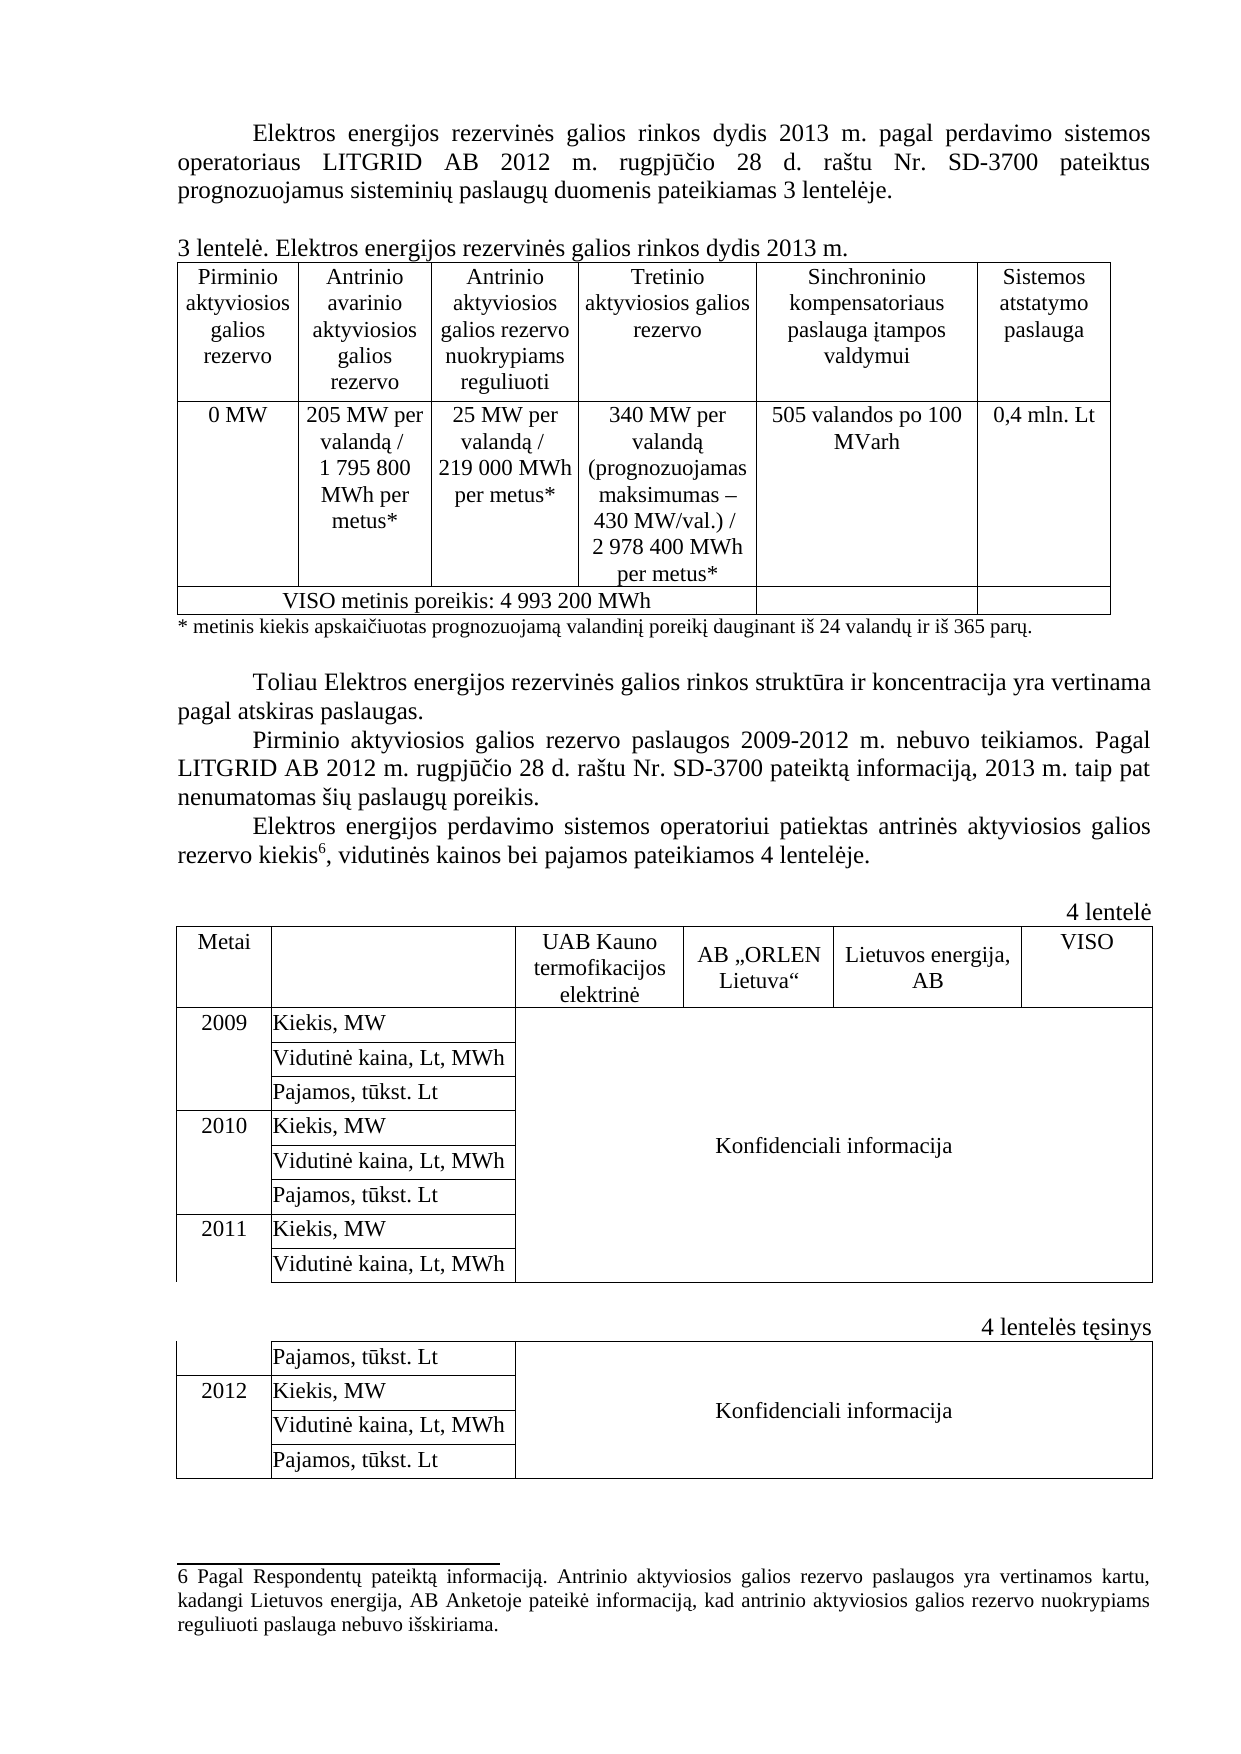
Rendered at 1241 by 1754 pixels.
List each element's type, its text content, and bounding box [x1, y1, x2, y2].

table_header Pajamos, tūkst. Lt [272, 1342, 515, 1375]
text Toliau Elektros energijos rezervinės galios rinkos struktūra ir koncentracija yra vertinama pagal atskiras paslaugas. [177, 667, 1152, 725]
table_cell 2011 [177, 1215, 271, 1282]
table_cell 2010 [177, 1111, 271, 1213]
table_cell Konfidenciali informacija [516, 1008, 1152, 1282]
table_header Sistemos atstatymo paslauga [978, 263, 1110, 401]
text Elektros energijos perdavimo sistemos operatoriui patiektas antrinės aktyviosios galios rezervo kiekis, vidutinės kainos bei pajamos pateikiamos 4 lentelėje. [177, 811, 1152, 868]
table_cell 0 MW [178, 402, 298, 586]
table_header [177, 1341, 271, 1375]
table_cell Pajamos, tūkst. Lt [272, 1445, 515, 1478]
table_cell Pajamos, tūkst. Lt [272, 1180, 515, 1213]
table_header [272, 927, 515, 1007]
table_cell [978, 587, 1110, 613]
text Elektros energijos rezervinės galios rinkos dydis 2013 m. pagal perdavimo sistemos operatoriaus LITGRID AB 2012 m. rugpjūčio 28 d. raštu Nr. SD-3700 pateiktus prognozuojamus sisteminių paslaugų duomenis pateikiamas 3 lentelėje. [177, 118, 1152, 204]
table_header Antrinio avarinio aktyviosios galios rezervo [299, 263, 431, 401]
table_cell VISO metinis poreikis: 4 993 200 MWh [178, 587, 756, 613]
table_cell Kiekis, MW [272, 1376, 515, 1409]
table_cell 2009 [177, 1008, 271, 1110]
table_cell 205 MW per valandą / 1 795 800 MWh per metus* [299, 402, 431, 586]
table_header Pirminio aktyviosios galios rezervo [178, 263, 298, 401]
table_header Antrinio aktyviosios galios rezervo nuokrypiams reguliuoti [432, 263, 578, 401]
table_cell [757, 587, 977, 613]
table_header Sinchroninio kompensatoriaus paslauga įtampos valdymui [757, 263, 977, 401]
table_cell Vidutinė kaina, Lt, MWh [272, 1411, 515, 1444]
table_header Tretinio aktyviosios galios rezervo [579, 263, 756, 401]
text Pirminio aktyviosios galios rezervo paslaugos 2009-2012 m. nebuvo teikiamos. Pagal LITGRID AB 2012 m. rugpjūčio 28 d. raštu Nr. SD-3700 pateiktą informaciją, 2013 m. taip pat nenumatomas šių paslaugų poreikis. [177, 725, 1152, 811]
table_cell 2012 [177, 1376, 271, 1478]
table_header VISO [1022, 927, 1152, 1007]
table_cell Kiekis, MW [272, 1008, 515, 1042]
table_cell 25 MW per valandą / 219 000 MWh per metus* [432, 402, 578, 586]
text 4 lentelės tęsinys [177, 1312, 1152, 1341]
table_header UAB Kauno termofikacijos elektrinė [516, 927, 683, 1007]
table_cell 0,4 mln. Lt [978, 402, 1110, 586]
text Pagal Respondentų pateiktą informaciją. Antrinio aktyviosios galios rezervo paslaugos yra vertinamos kartu, kadangi Lietuvos energija, AB Anketoje pateikė informaciją, kad antrinio aktyviosios galios rezervo nuokrypiams reguliuoti paslauga nebuvo išskiriama. [177, 1564, 1152, 1636]
table_cell Vidutinė kaina, Lt, MWh [272, 1043, 515, 1076]
text * metinis kiekis apskaičiuotas prognozuojamą valandinį poreikį dauginant iš 24 valandų ir iš 365 parų. [177, 614, 1152, 638]
table_cell 340 MW per valandą (prognozuojamas maksimumas – 430 MW/val.) / 2 978 400 MWh per metus* [579, 402, 756, 586]
table_cell Kiekis, MW [272, 1111, 515, 1145]
table_header Metai [177, 927, 271, 1007]
table_header Lietuvos energija, AB [834, 927, 1021, 1007]
table_header Konfidenciali informacija [516, 1342, 1152, 1478]
table_cell Vidutinė kaina, Lt, MWh [272, 1146, 515, 1179]
table_cell Kiekis, MW [272, 1215, 515, 1248]
table_cell 505 valandos po 100 MVarh [757, 402, 977, 586]
table_cell Pajamos, tūkst. Lt [272, 1077, 515, 1110]
text 3 lentelė. Elektros energijos rezervinės galios rinkos dydis 2013 m. [177, 233, 1152, 262]
table_header AB „ORLEN Lietuva“ [684, 927, 833, 1007]
table_cell Vidutinė kaina, Lt, MWh [272, 1249, 515, 1282]
text 4 lentelė [177, 897, 1152, 926]
